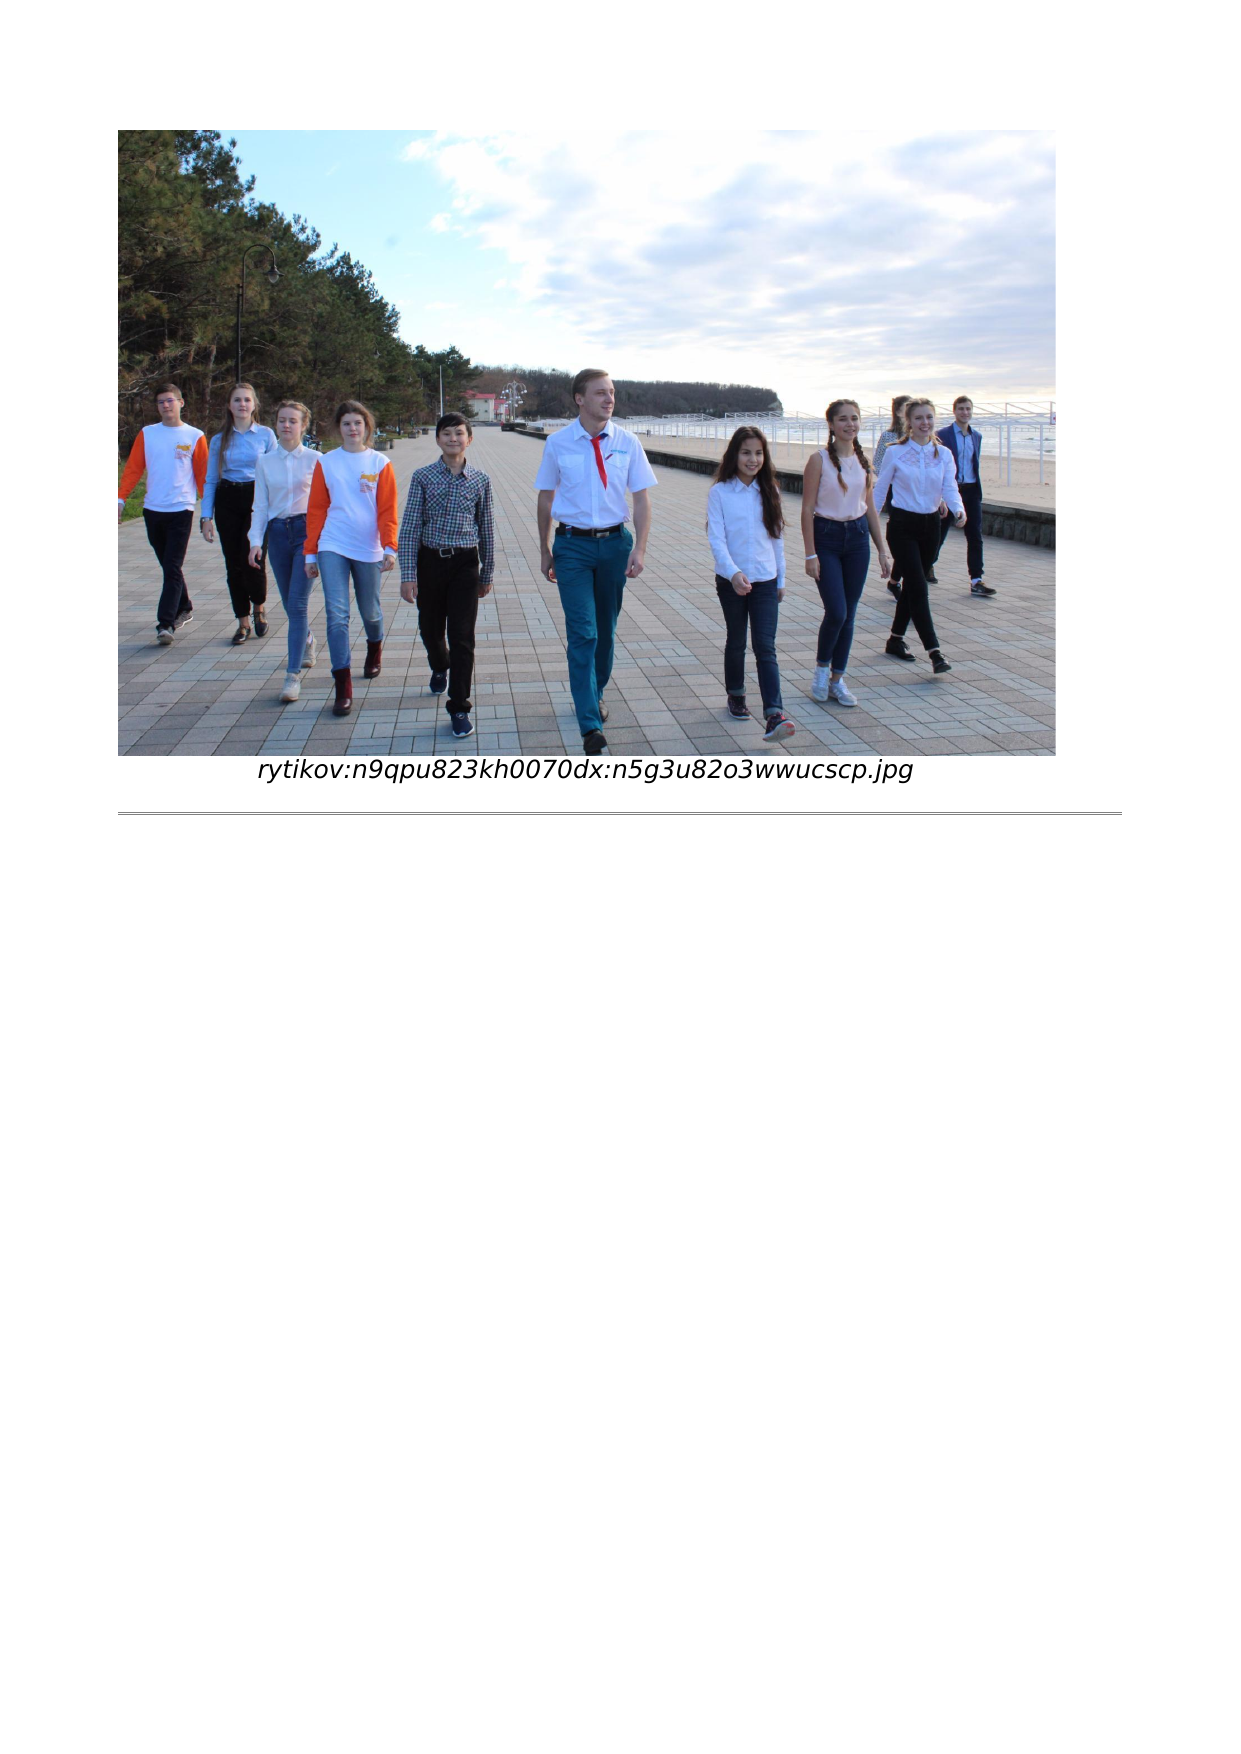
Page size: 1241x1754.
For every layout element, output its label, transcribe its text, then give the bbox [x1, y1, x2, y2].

text rytikov:n9qpu823kh0070dx:n5g3u82o3wwucscp.jpg [118, 756, 1056, 785]
picture [118, 130, 1056, 756]
